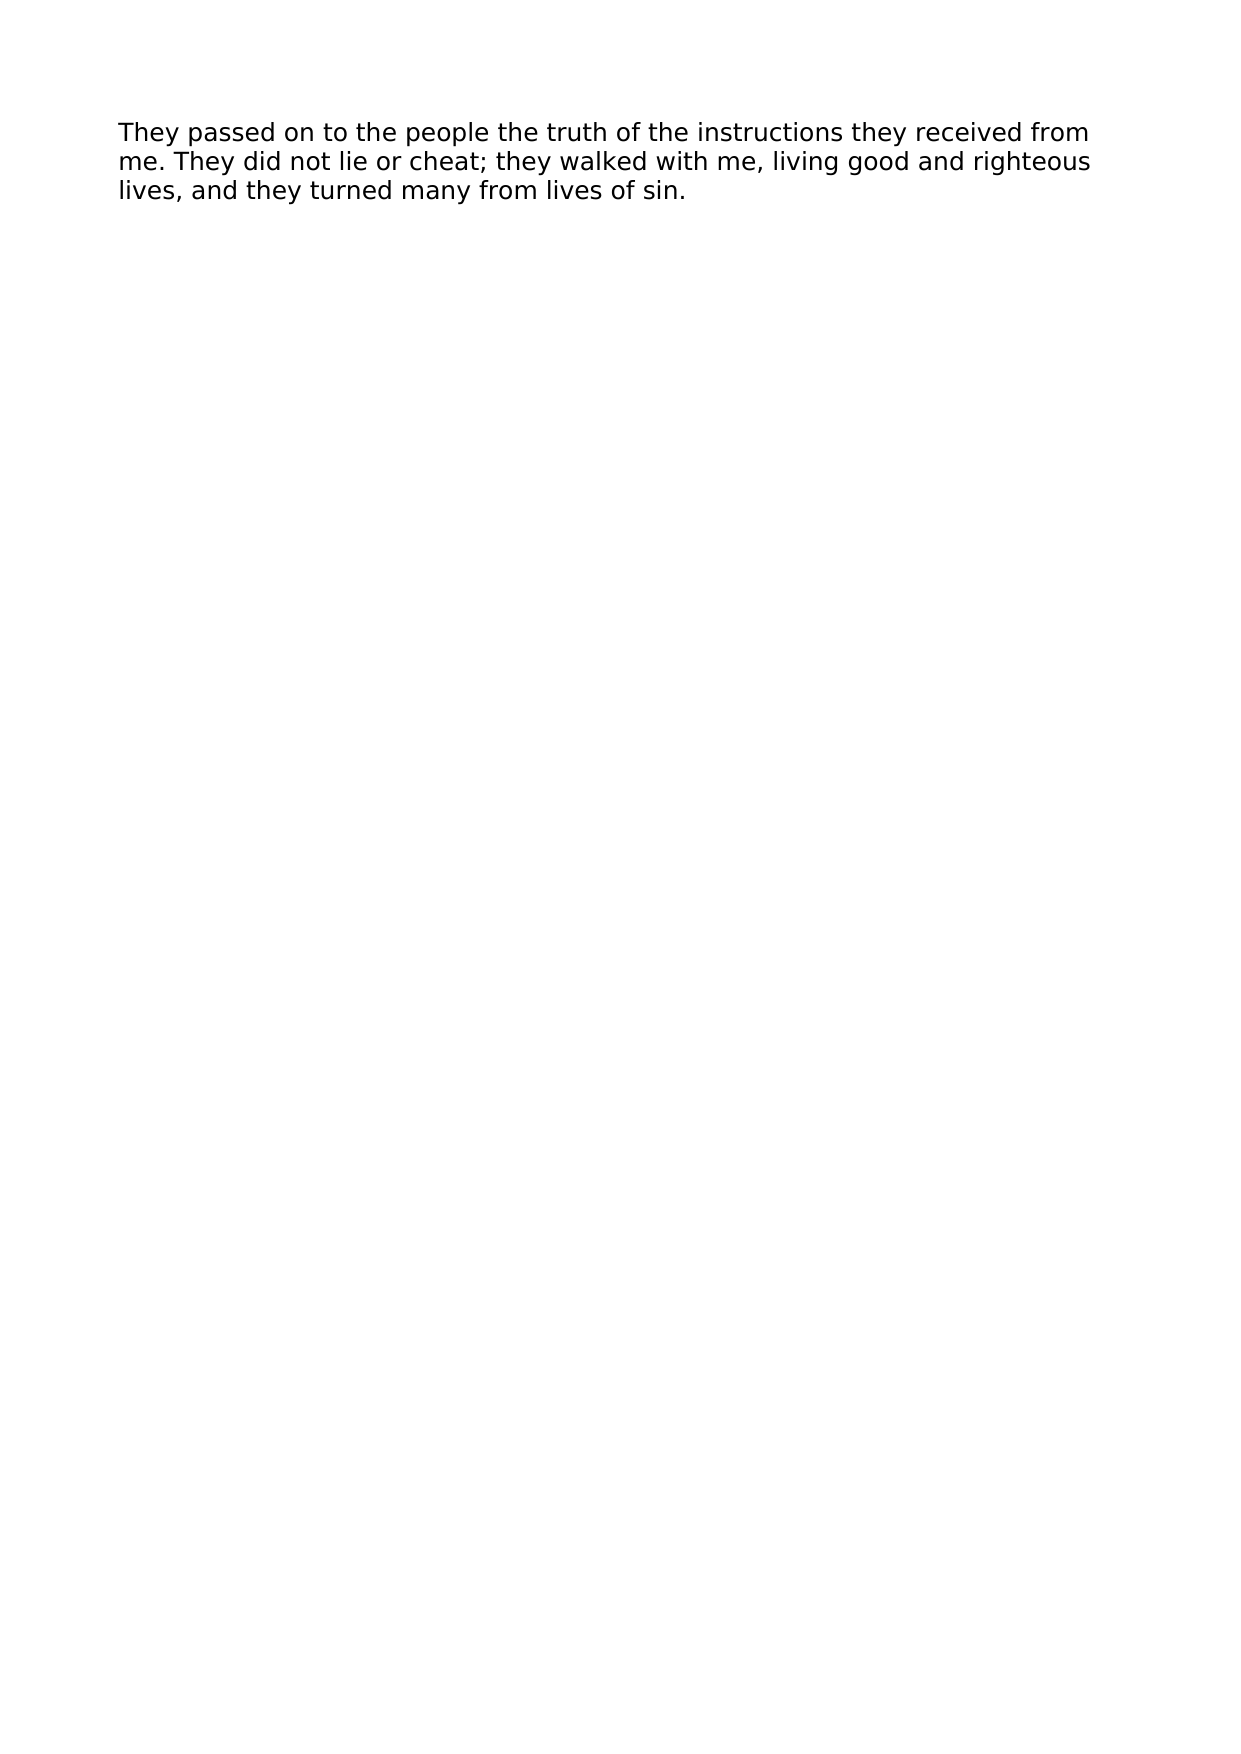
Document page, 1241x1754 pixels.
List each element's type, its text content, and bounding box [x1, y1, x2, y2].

text They passed on to the people the truth of the instructions they received from me. They did not lie or cheat; they walked with me, living good and righteous lives, and they turned many from lives of sin. [118, 118, 1122, 206]
